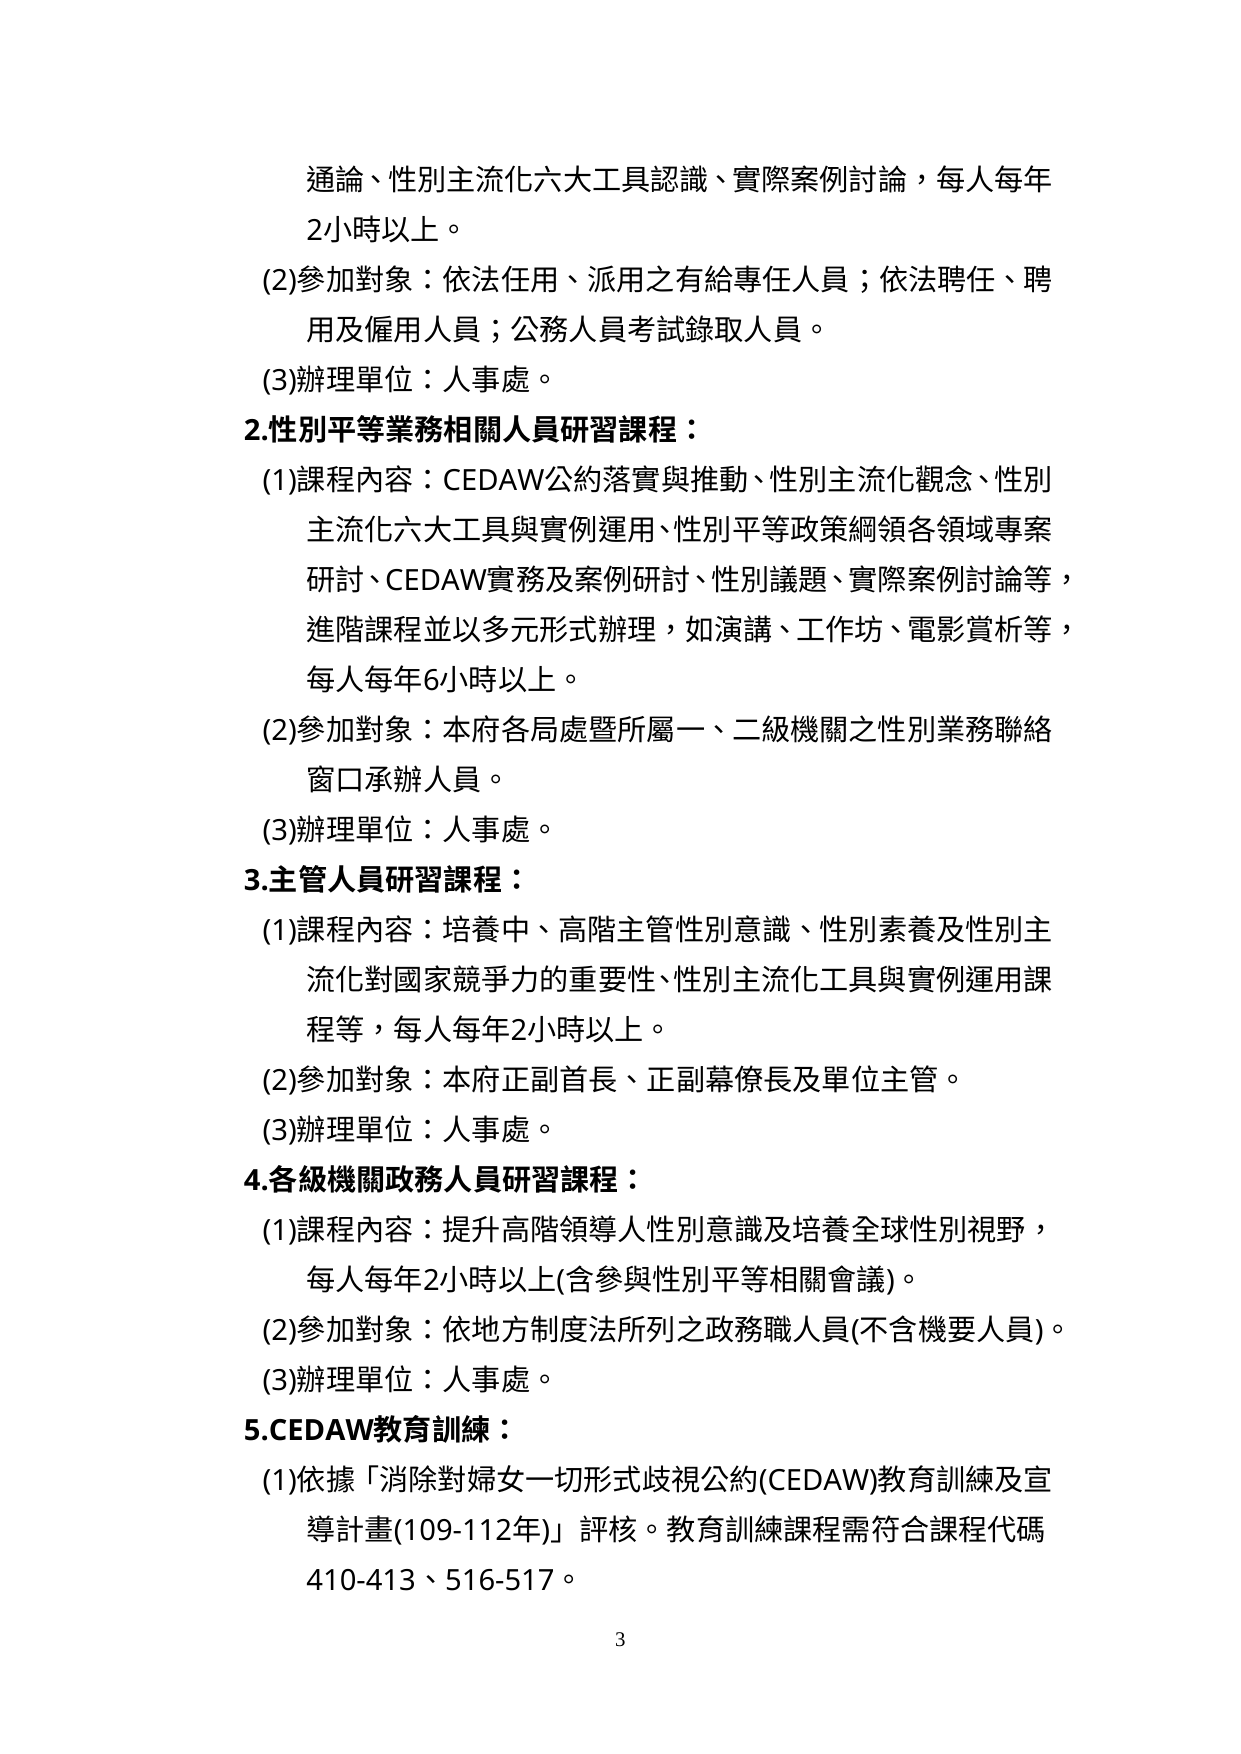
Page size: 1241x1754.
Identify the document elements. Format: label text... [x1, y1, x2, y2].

text (3)辦理單位：人事處。 [262, 1100, 1053, 1150]
text (2)參加對象：依地方制度法所列之政務職人員(不含機要人員)。 [262, 1300, 1053, 1350]
text (2)參加對象：本府正副首長、正副幕僚長及單位主管。 [262, 1050, 1053, 1100]
text (3)辦理單位：人事處。 [262, 1350, 1053, 1400]
text (3)辦理單位：人事處。 [262, 800, 1053, 850]
text (1)依據「消除對婦女一切形式歧視公約(CEDAW)教育訓練及宣導計畫(109-112年)」評核。教育訓練課程需符合課程代碼410-413、516-517。 [262, 1450, 1053, 1600]
text (2)參加對象：本府各局處暨所屬一、二級機關之性別業務聯絡窗口承辦人員。 [262, 700, 1053, 800]
text (2)參加對象：依法任用、派用之有給專任人員；依法聘任、聘用及僱用人員；公務人員考試錄取人員。 [262, 250, 1053, 350]
text 4.各級機關政務人員研習課程： [244, 1150, 1053, 1200]
text (1)課程內容：CEDAW公約落實與推動、性別主流化觀念、性別主流化六大工具與實例運用、性別平等政策綱領各領域專案研討、CEDAW實務及案例研討、性別議題、實際案例討論等，進階課程並以多元形式辦理，如演講、工作坊、電影賞析等，每人每年6小時以上。 [262, 450, 1053, 700]
text 通論、性別主流化六大工具認識、實際案例討論，每人每年2小時以上。 [262, 150, 1053, 250]
text 2.性別平等業務相關人員研習課程： [244, 400, 1053, 450]
text (1)課程內容：培養中、高階主管性別意識、性別素養及性別主流化對國家競爭力的重要性、性別主流化工具與實例運用課程等，每人每年2小時以上。 [262, 900, 1053, 1050]
text 5.CEDAW教育訓練： [244, 1400, 1053, 1450]
text 3.主管人員研習課程： [244, 850, 1053, 900]
text (1)課程內容：提升高階領導人性別意識及培養全球性別視野，每人每年2小時以上(含參與性別平等相關會議)。 [262, 1200, 1053, 1300]
text (3)辦理單位：人事處。 [262, 350, 1053, 400]
